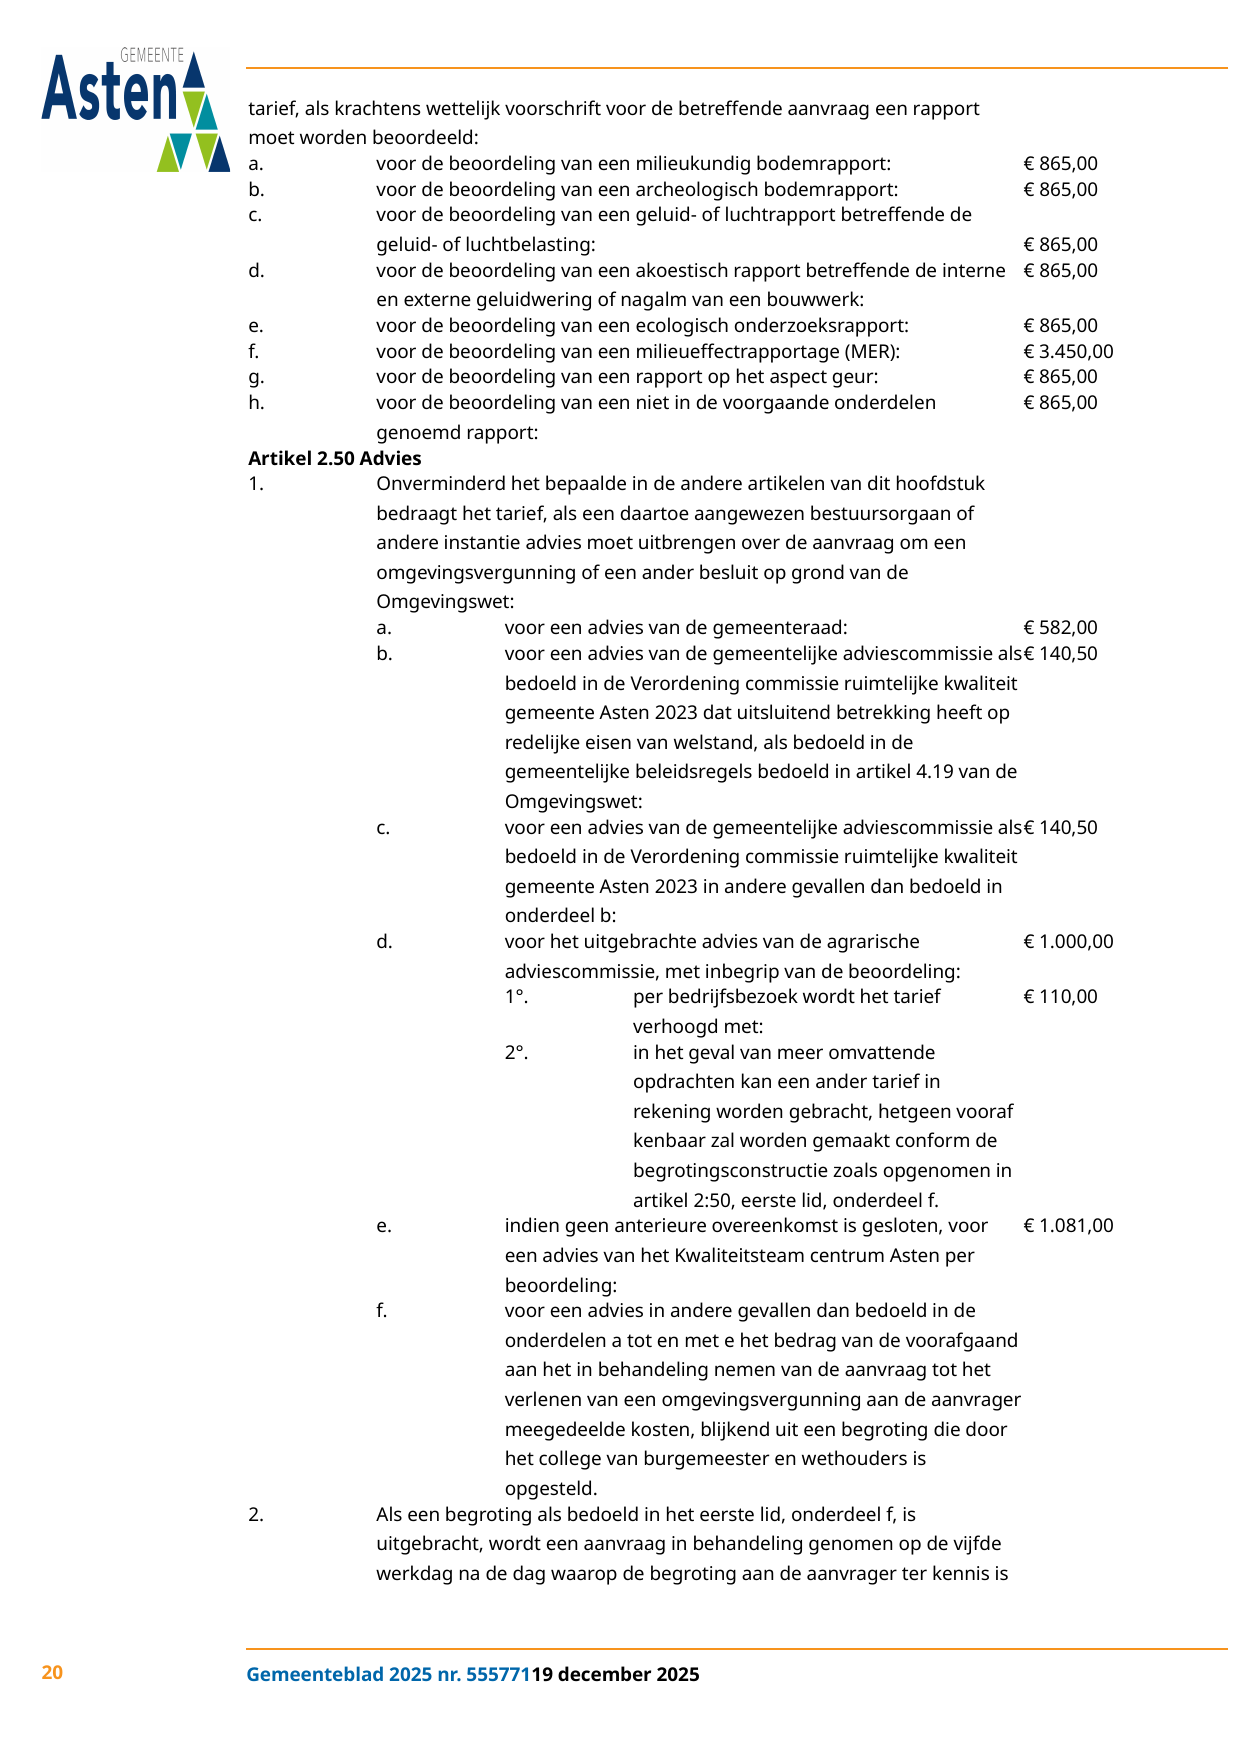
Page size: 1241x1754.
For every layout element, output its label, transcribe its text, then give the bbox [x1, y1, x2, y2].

table_cell per bedrijfsbezoek wordt het tarief verhoogd met: [633, 984, 1023, 1039]
table_cell € 865,00 [1023, 150, 1152, 176]
table_cell [248, 928, 376, 984]
table_cell [248, 984, 376, 1039]
table_cell a. [376, 615, 504, 640]
table_cell € 140,50 [1023, 814, 1152, 928]
table_cell [376, 984, 504, 1039]
table_cell [248, 1213, 376, 1297]
table_cell indien geen anterieure overeenkomst is gesloten, voor een advies van het Kwaliteitsteam centrum Asten per beoordeling: [505, 1213, 1023, 1297]
table_cell d. [376, 928, 504, 984]
table_cell 2°. [505, 1039, 633, 1213]
table_cell € 865,00 [1023, 312, 1152, 338]
table_cell € 865,00 [1023, 364, 1152, 389]
table_cell in het geval van meer omvattende opdrachten kan een ander tarief in rekening worden gebracht, hetgeen vooraf kenbaar zal worden gemaakt conform de begrotingsconstructie zoals opgenomen in artikel 2:50, eerste lid, onderdeel f. [633, 1039, 1023, 1213]
table_cell [1023, 1501, 1152, 1586]
table_cell voor het uitgebrachte advies van de agrarische adviescommissie, met inbegrip van de beoordeling: [505, 928, 1023, 984]
table_cell f. [248, 338, 376, 364]
table_cell voor een advies van de gemeentelijke adviescommissie als bedoeld in de Verordening commissie ruimtelijke kwaliteit gemeente Asten 2023 dat uitsluitend betrekking heeft op redelijke eisen van welstand, als bedoeld in de gemeentelijke beleidsregels bedoeld in artikel 4.19 van de Omgevingswet: [505, 640, 1023, 814]
table_cell Artikel 2.50 Advies [248, 445, 1023, 470]
table_cell voor een advies van de gemeentelijke adviescommissie als bedoeld in de Verordening commissie ruimtelijke kwaliteit gemeente Asten 2023 in andere gevallen dan bedoeld in onderdeel b: [505, 814, 1023, 928]
table_cell voor de beoordeling van een ecologisch onderzoeksrapport: [376, 312, 1023, 338]
table_cell b. [248, 176, 376, 202]
table_cell voor de beoordeling van een milieukundig bodemrapport: [376, 150, 1023, 176]
table_cell voor de beoordeling van een niet in de voorgaande onderdelen genoemd rapport: [376, 389, 1023, 445]
table_cell € 865,00 [1023, 257, 1152, 312]
table_cell c. [376, 814, 504, 928]
table_cell [248, 1298, 376, 1501]
table_cell voor de beoordeling van een akoestisch rapport betreffende de interne en externe geluidwering of nagalm van een bouwwerk: [376, 257, 1023, 312]
table_cell d. [248, 257, 376, 312]
table_cell [376, 1039, 504, 1213]
table_cell € 1.000,00 [1023, 928, 1152, 984]
table_cell € 3.450,00 [1023, 338, 1152, 364]
table_cell f. [376, 1298, 504, 1501]
table_cell € 1.081,00 [1023, 1213, 1152, 1297]
table_cell € 582,00 [1023, 615, 1152, 640]
table_cell 1°. [505, 984, 633, 1039]
table_cell [248, 814, 376, 928]
table_cell voor een advies van de gemeenteraad: [505, 615, 1023, 640]
table_cell [1023, 445, 1152, 470]
table_cell € 865,00 [1023, 202, 1152, 257]
table_cell Als een begroting als bedoeld in het eerste lid, onderdeel f, is uitgebracht, wordt een aanvraag in behandeling genomen op de vijfde werkdag na de dag waarop de begroting aan de aanvrager ter kennis is [376, 1501, 1023, 1586]
table_cell [248, 640, 376, 814]
table_cell voor de beoordeling van een milieueffectrapportage (MER): [376, 338, 1023, 364]
table_cell 1. [248, 470, 376, 614]
picture [41, 47, 231, 172]
table_cell voor een advies in andere gevallen dan bedoeld in de onderdelen a tot en met e het bedrag van de voorafgaand aan het in behandeling nemen van de aanvraag tot het verlenen van een omgevingsvergunning aan de aanvrager meegedeelde kosten, blijkend uit een begroting die door het college van burgemeester en wethouders is opgesteld. [505, 1298, 1023, 1501]
table_cell 2. [248, 1501, 376, 1586]
table_cell [1023, 470, 1152, 614]
table_cell voor de beoordeling van een archeologisch bodemrapport: [376, 176, 1023, 202]
table_cell [248, 615, 376, 640]
table_cell voor de beoordeling van een rapport op het aspect geur: [376, 364, 1023, 389]
table_cell € 110,00 [1023, 984, 1152, 1039]
table_cell e. [248, 312, 376, 338]
table_cell € 865,00 [1023, 389, 1152, 445]
table_cell h. [248, 389, 376, 445]
table_cell b. [376, 640, 504, 814]
table_cell g. [248, 364, 376, 389]
table_cell tarief, als krachtens wettelijk voorschrift voor de betreffende aanvraag een rapport moet worden beoordeeld: [248, 95, 1023, 150]
table_cell a. [248, 150, 376, 176]
table_cell [1023, 95, 1152, 150]
table_cell [1023, 1298, 1152, 1501]
table_cell [248, 1039, 376, 1213]
table_cell [1023, 1039, 1152, 1213]
table_cell Onverminderd het bepaalde in de andere artikelen van dit hoofdstuk bedraagt het tarief, als een daartoe aangewezen bestuursorgaan of andere instantie advies moet uitbrengen over de aanvraag om een omgevingsvergunning of een ander besluit op grond van de Omgevingswet: [376, 470, 1023, 614]
table_cell e. [376, 1213, 504, 1297]
table_cell voor de beoordeling van een geluid- of luchtrapport betreffende de geluid- of luchtbelasting: [376, 202, 1023, 257]
table_cell c. [248, 202, 376, 257]
table_cell € 140,50 [1023, 640, 1152, 814]
table_cell € 865,00 [1023, 176, 1152, 202]
